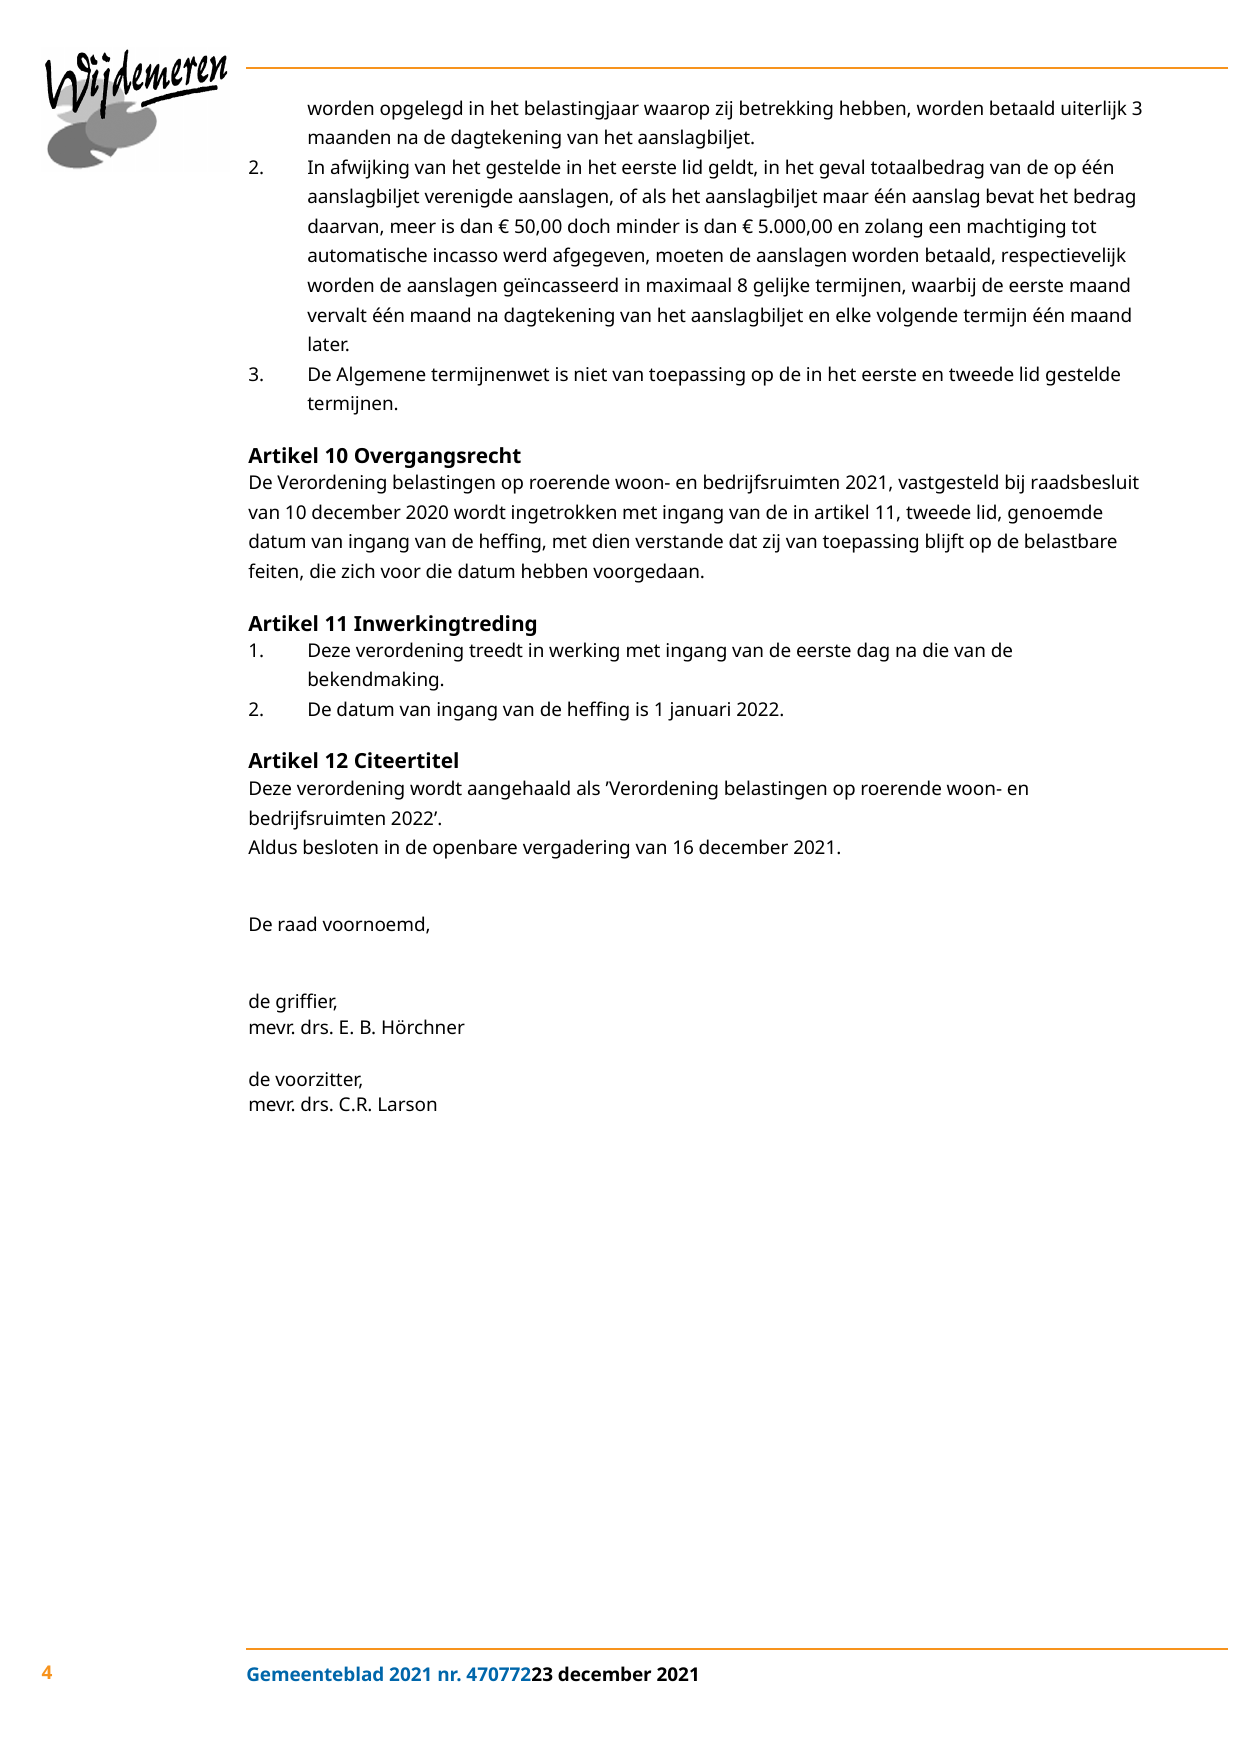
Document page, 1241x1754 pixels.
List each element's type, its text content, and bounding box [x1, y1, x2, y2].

text Artikel 11 Inwerkingtreding [248, 609, 1152, 637]
text Artikel 10 Overgangsrecht [248, 441, 1152, 469]
text Artikel 12 Citeertitel [248, 747, 1152, 775]
text Deze verordening wordt aangehaald als ’Verordening belastingen op roerende woon- en bedrijfsruimten 2022’. [248, 775, 1152, 830]
picture [41, 47, 231, 172]
text de voorzitter, [248, 1066, 1152, 1092]
list De datum van ingang van de heffing is 1 januari 2022. [248, 696, 1152, 722]
list worden opgelegd in het belastingjaar waarop zij betrekking hebben, worden betaald uiterlijk 3 maanden na de dagtekening van het aanslagbiljet. [248, 95, 1152, 150]
text De raad voornoemd, [248, 911, 1152, 937]
text Aldus besloten in de openbare vergadering van 16 december 2021. [248, 834, 1152, 860]
text mevr. drs. E. B. Hörchner [248, 1014, 1152, 1040]
text de griffier, [248, 989, 1152, 1014]
list De Algemene termijnenwet is niet van toepassing op de in het eerste en tweede lid gestelde termijnen. [248, 361, 1152, 416]
text De Verordening belastingen op roerende woon- en bedrijfsruimten 2021, vastgesteld bij raadsbesluit van 10 december 2020 wordt ingetrokken met ingang van de in artikel 11, tweede lid, genoemde datum van ingang van de heffing, met dien verstande dat zij van toepassing blijft op de belastbare feiten, die zich voor die datum hebben voorgedaan. [248, 469, 1152, 584]
text mevr. drs. C.R. Larson [248, 1092, 1152, 1117]
list Deze verordening treedt in werking met ingang van de eerste dag na die van de bekendmaking. [248, 637, 1152, 692]
list In afwijking van het gestelde in het eerste lid geldt, in het geval totaalbedrag van de op één aanslagbiljet verenigde aanslagen, of als het aanslagbiljet maar één aanslag bevat het bedrag daarvan, meer is dan € 50,00 doch minder is dan € 5.000,00 en zolang een machtiging tot automatische incasso werd afgegeven, moeten de aanslagen worden betaald, respectievelijk worden de aanslagen geïncasseerd in maximaal 8 gelijke termijnen, waarbij de eerste maand vervalt één maand na dagtekening van het aanslagbiljet en elke volgende termijn één maand later. [248, 154, 1152, 357]
